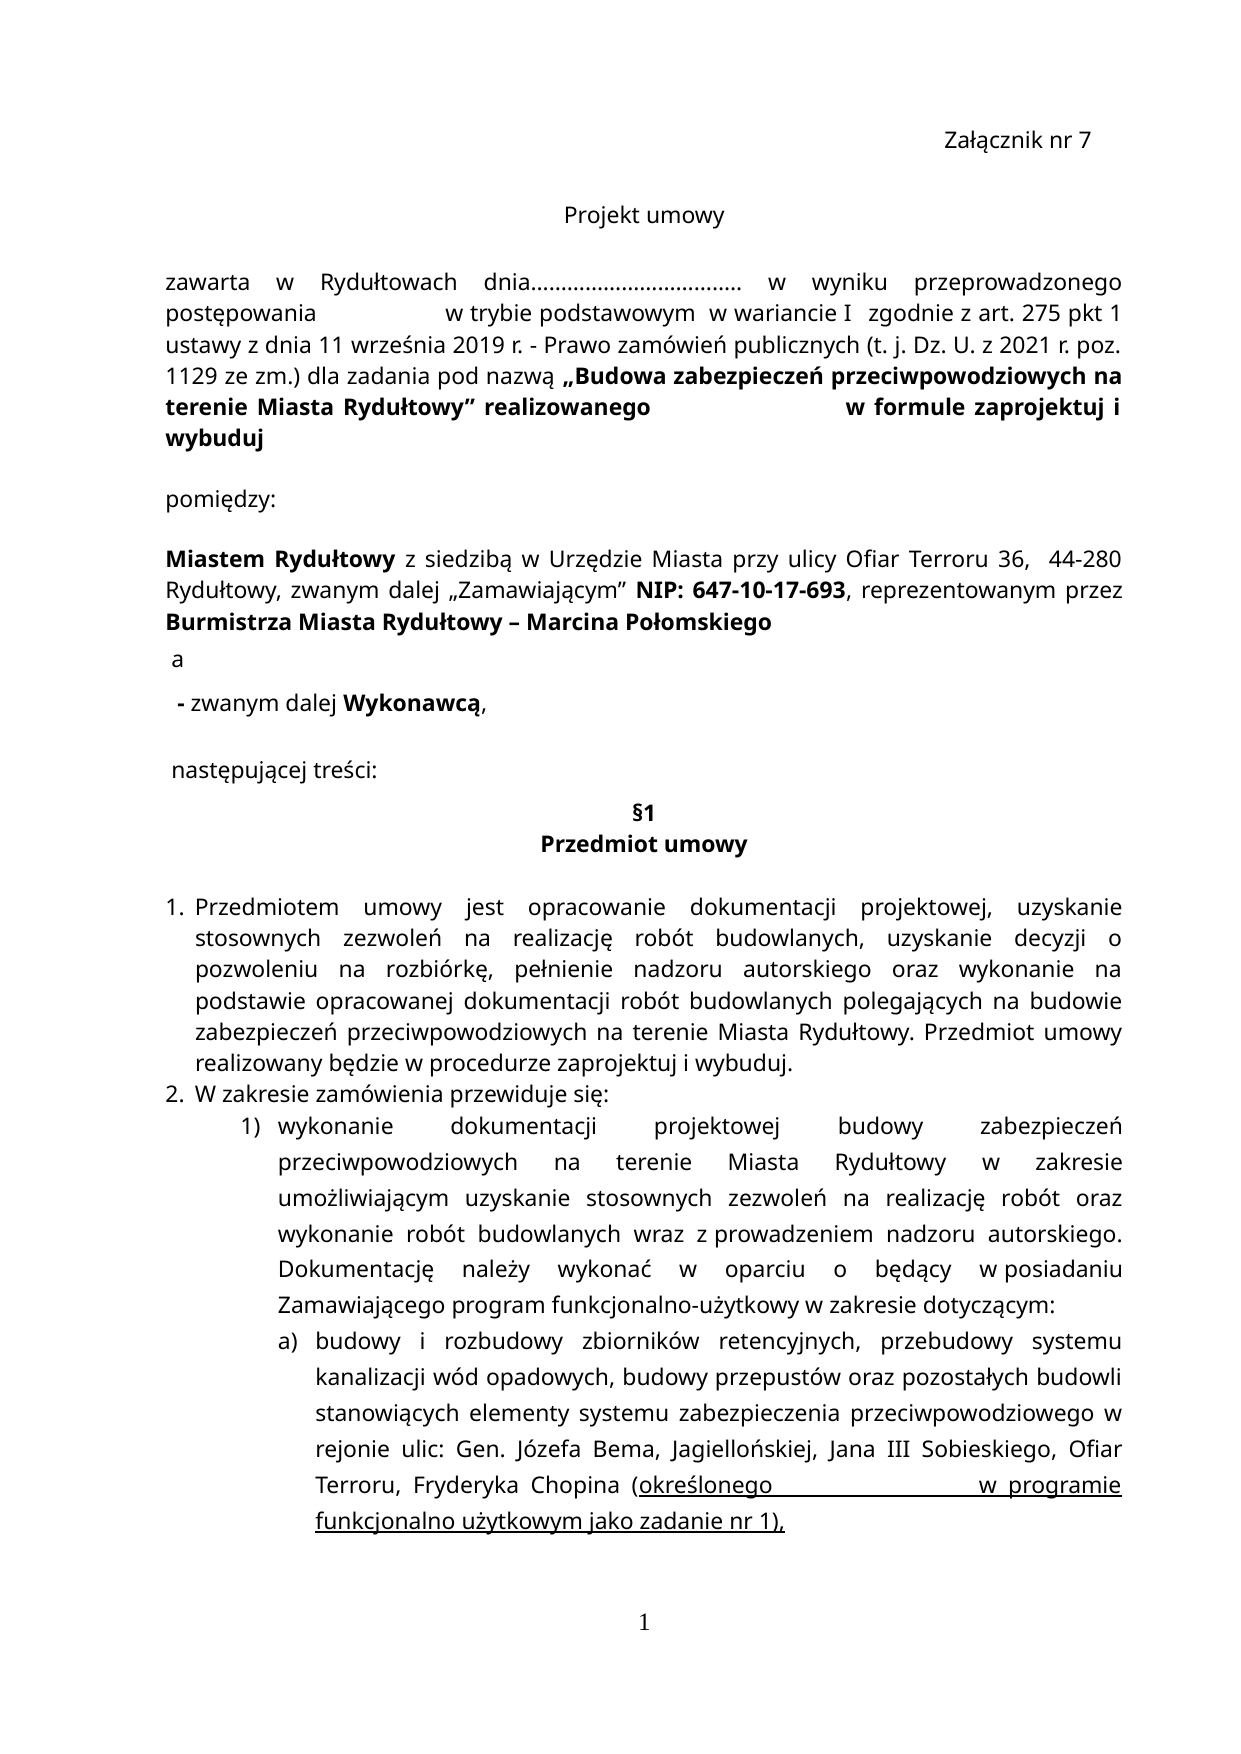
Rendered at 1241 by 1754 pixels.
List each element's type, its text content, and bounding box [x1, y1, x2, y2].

text - zwanym dalej Wykonawcą, [165, 687, 1123, 718]
list budowy i rozbudowy zbiorników retencyjnych, przebudowy systemu kanalizacji wód opadowych, budowy przepustów oraz pozostałych budowli stanowiących elementy systemu zabezpieczenia przeciwpowodziowego w rejonie ulic: Gen. Józefa Bema, Jagiellońskiej, Jana III Sobieskiego, Ofiar Terroru, Fryderyka Chopina (określonego w programie funkcjonalno użytkowym jako zadanie nr 1), [278, 1325, 1123, 1536]
text Projekt umowy [165, 199, 1123, 231]
text zawarta w Rydułtowach dnia…………………………….. w wyniku przeprowadzonego postępowania w trybie podstawowym w wariancie I zgodnie z art. 275 pkt 1 ustawy z dnia 11 września 2019 r. - Prawo zamówień publicznych (t. j. Dz. U. z 2021 r. poz. 1129 ze zm.) dla zadania pod nazwą „Budowa zabezpieczeń przeciwpowodziowych na terenie Miasta Rydułtowy” realizowanego w formule zaprojektuj i wybuduj [165, 266, 1123, 453]
list Przedmiotem umowy jest opracowanie dokumentacji projektowej, uzyskanie stosownych zezwoleń na realizację robót budowlanych, uzyskanie decyzji o pozwoleniu na rozbiórkę, pełnienie nadzoru autorskiego oraz wykonanie na podstawie opracowanej dokumentacji robót budowlanych polegających na budowie zabezpieczeń przeciwpowodziowych na terenie Miasta Rydułtowy. Przedmiot umowy realizowany będzie w procedurze zaprojektuj i wybuduj. [165, 891, 1123, 1078]
text a [165, 643, 1123, 674]
text Przedmiot umowy [165, 828, 1123, 860]
text §1 [165, 797, 1123, 828]
list wykonanie dokumentacji projektowej budowy zabezpieczeń przeciwpowodziowych na terenie Miasta Rydułtowy w zakresie umożliwiającym uzyskanie stosownych zezwoleń na realizację robót oraz wykonanie robót budowlanych wraz z prowadzeniem nadzoru autorskiego. Dokumentację należy wykonać w oparciu o będący w posiadaniu Zamawiającego program funkcjonalno-użytkowy w zakresie dotyczącym: [240, 1110, 1123, 1321]
text następującej treści: [165, 753, 1123, 785]
text Miastem Rydułtowy z siedzibą w Urzędzie Miasta przy ulicy Ofiar Terroru 36, 44-280 Rydułtowy, zwanym dalej „Zamawiającym” NIP: 647-10-17-693, reprezentowanym przez Burmistrza Miasta Rydułtowy – Marcina Połomskiego [165, 543, 1123, 637]
list W zakresie zamówienia przewiduje się: [165, 1078, 1123, 1110]
text pomiędzy: [165, 483, 1123, 514]
text Załącznik nr 7 [165, 124, 1123, 187]
